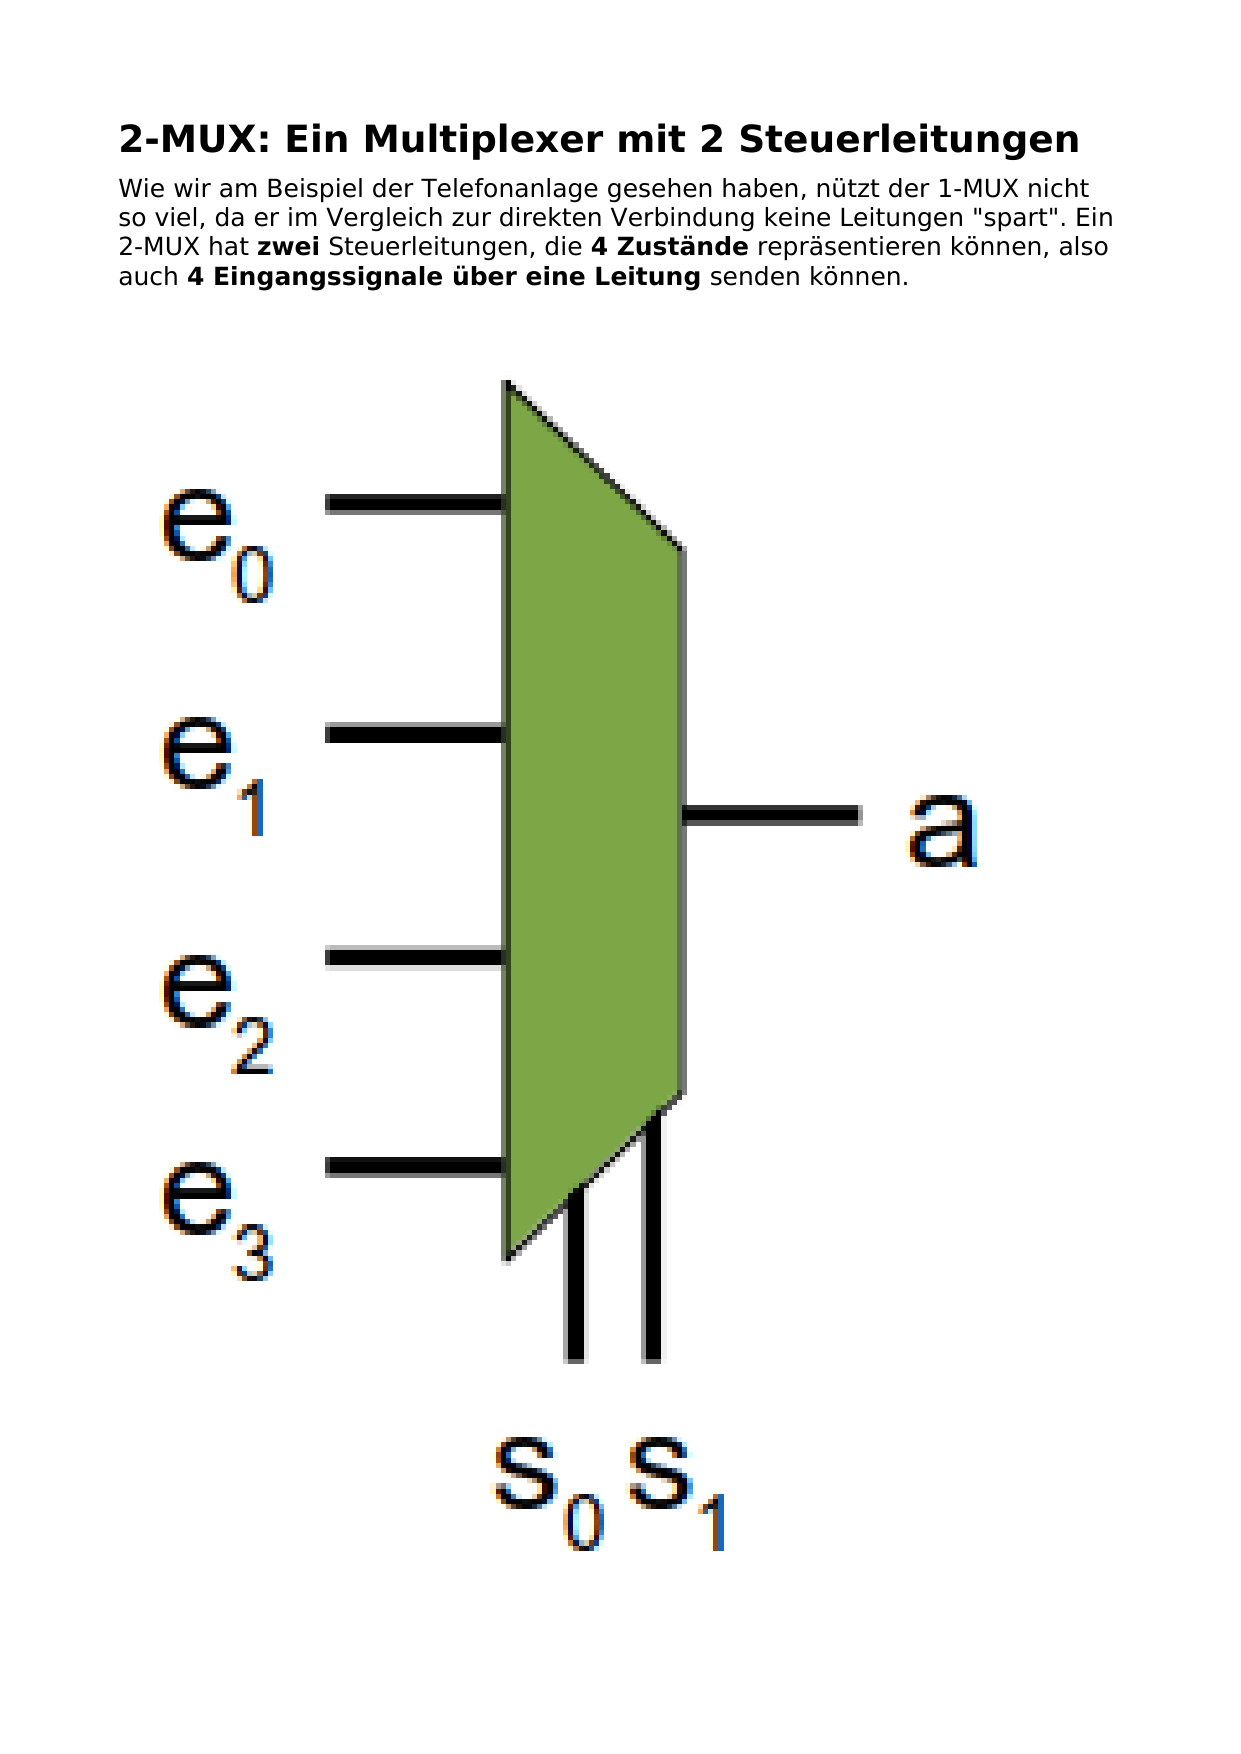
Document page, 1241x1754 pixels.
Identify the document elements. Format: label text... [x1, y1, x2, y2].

text Wie wir am Beispiel der Telefonanlage gesehen haben, nützt der 1-MUX nicht so viel, da er im Vergleich zur direkten Verbindung keine Leitungen "spart". Ein 2-MUX hat zwei Steuerleitungen, die 4 Zustände repräsentieren können, also auch 4 Eingangssignale über eine Leitung senden können. [118, 174, 1122, 291]
picture [118, 303, 1123, 1660]
subtitle 2-MUX: Ein Multiplexer mit 2 Steuerleitungen [118, 118, 1122, 162]
